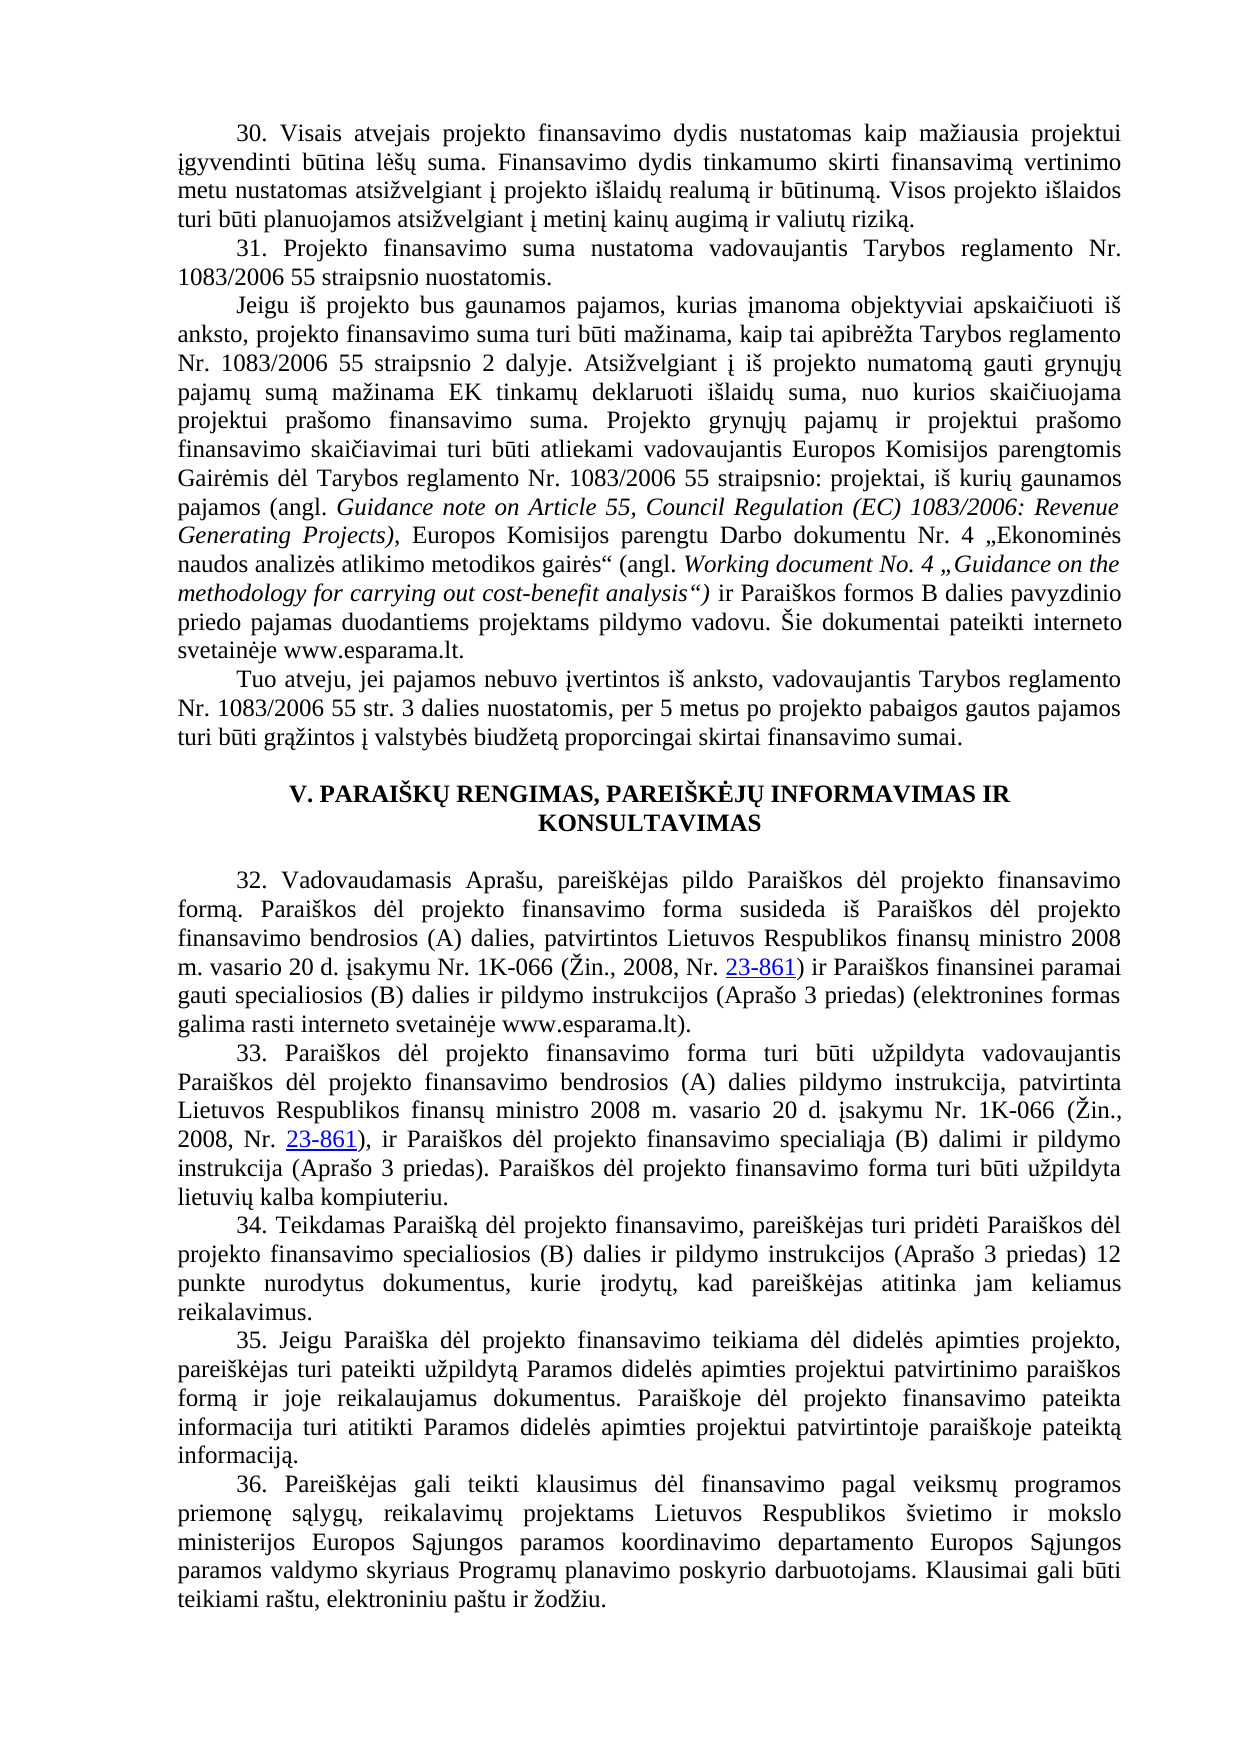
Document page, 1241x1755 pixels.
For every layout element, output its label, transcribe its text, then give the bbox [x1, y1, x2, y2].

text 33. Paraiškos dėl projekto finansavimo forma turi būti užpildyta vadovaujantis Paraiškos dėl projekto finansavimo bendrosios (A) dalies pildymo instrukcija, patvirtinta Lietuvos Respublikos finansų ministro 2008 m. vasario 20 d. įsakymu Nr. 1K-066 (Žin., 2008, Nr. 23-861), ir Paraiškos dėl projekto finansavimo specialiąja (B) dalimi ir pildymo instrukcija (Aprašo 3 priedas). Paraiškos dėl projekto finansavimo forma turi būti užpildyta lietuvių kalba kompiuteriu. [177, 1038, 1122, 1211]
text V. PARAIŠKŲ RENGIMAS, PAREIŠKĖJŲ INFORMAVIMAS IR KONSULTAVIMAS [177, 779, 1122, 837]
text 30. Visais atvejais projekto finansavimo dydis nustatomas kaip mažiausia projektui įgyvendinti būtina lėšų suma. Finansavimo dydis tinkamumo skirti finansavimą vertinimo metu nustatomas atsižvelgiant į projekto išlaidų realumą ir būtinumą. Visos projekto išlaidos turi būti planuojamos atsižvelgiant į metinį kainų augimą ir valiutų riziką. [177, 118, 1122, 233]
text 31. Projekto finansavimo suma nustatoma vadovaujantis Tarybos reglamento Nr. 1083/2006 55 straipsnio nuostatomis. [177, 233, 1122, 291]
text Tuo atveju, jei pajamos nebuvo įvertintos iš anksto, vadovaujantis Tarybos reglamento Nr. 1083/2006 55 str. 3 dalies nuostatomis, per 5 metus po projekto pabaigos gautos pajamos turi būti grąžintos į valstybės biudžetą proporcingai skirtai finansavimo sumai. [177, 664, 1122, 751]
text 36. Pareiškėjas gali teikti klausimus dėl finansavimo pagal veiksmų programos priemonę sąlygų, reikalavimų projektams Lietuvos Respublikos švietimo ir mokslo ministerijos Europos Sąjungos paramos koordinavimo departamento Europos Sąjungos paramos valdymo skyriaus Programų planavimo poskyrio darbuotojams. Klausimai gali būti teikiami raštu, elektroniniu paštu ir žodžiu. [177, 1469, 1122, 1613]
text Jeigu iš projekto bus gaunamos pajamos, kurias įmanoma objektyviai apskaičiuoti iš anksto, projekto finansavimo suma turi būti mažinama, kaip tai apibrėžta Tarybos reglamento Nr. 1083/2006 55 straipsnio 2 dalyje. Atsižvelgiant į iš projekto numatomą gauti grynųjų pajamų sumą mažinama EK tinkamų deklaruoti išlaidų suma, nuo kurios skaičiuojama projektui prašomo finansavimo suma. Projekto grynųjų pajamų ir projektui prašomo finansavimo skaičiavimai turi būti atliekami vadovaujantis Europos Komisijos parengtomis Gairėmis dėl Tarybos reglamento Nr. 1083/2006 55 straipsnio: projektai, iš kurių gaunamos pajamos (angl. Guidance note on Article 55, Council Regulation (EC) 1083/2006: Revenue Generating Projects), Europos Komisijos parengtu Darbo dokumentu Nr. 4 „Ekonominės naudos analizės atlikimo metodikos gairės“ (angl. Working document No. 4 „Guidance on the methodology for carrying out cost-benefit analysis“) ir Paraiškos formos B dalies pavyzdinio priedo pajamas duodantiems projektams pildymo vadovu. Šie dokumentai pateikti interneto svetainėje www.esparama.lt. [177, 291, 1122, 664]
text 32. Vadovaudamasis Aprašu, pareiškėjas pildo Paraiškos dėl projekto finansavimo formą. Paraiškos dėl projekto finansavimo forma susideda iš Paraiškos dėl projekto finansavimo bendrosios (A) dalies, patvirtintos Lietuvos Respublikos finansų ministro 2008 m. vasario 20 d. įsakymu Nr. 1K-066 (Žin., 2008, Nr. 23-861) ir Paraiškos finansinei paramai gauti specialiosios (B) dalies ir pildymo instrukcijos (Aprašo 3 priedas) (elektronines formas galima rasti interneto svetainėje www.esparama.lt). [177, 866, 1122, 1038]
text 35. Jeigu Paraiška dėl projekto finansavimo teikiama dėl didelės apimties projekto, pareiškėjas turi pateikti užpildytą Paramos didelės apimties projektui patvirtinimo paraiškos formą ir joje reikalaujamus dokumentus. Paraiškoje dėl projekto finansavimo pateikta informacija turi atitikti Paramos didelės apimties projektui patvirtintoje paraiškoje pateiktą informaciją. [177, 1326, 1122, 1469]
text 34. Teikdamas Paraišką dėl projekto finansavimo, pareiškėjas turi pridėti Paraiškos dėl projekto finansavimo specialiosios (B) dalies ir pildymo instrukcijos (Aprašo 3 priedas) 12 punkte nurodytus dokumentus, kurie įrodytų, kad pareiškėjas atitinka jam keliamus reikalavimus. [177, 1211, 1122, 1326]
